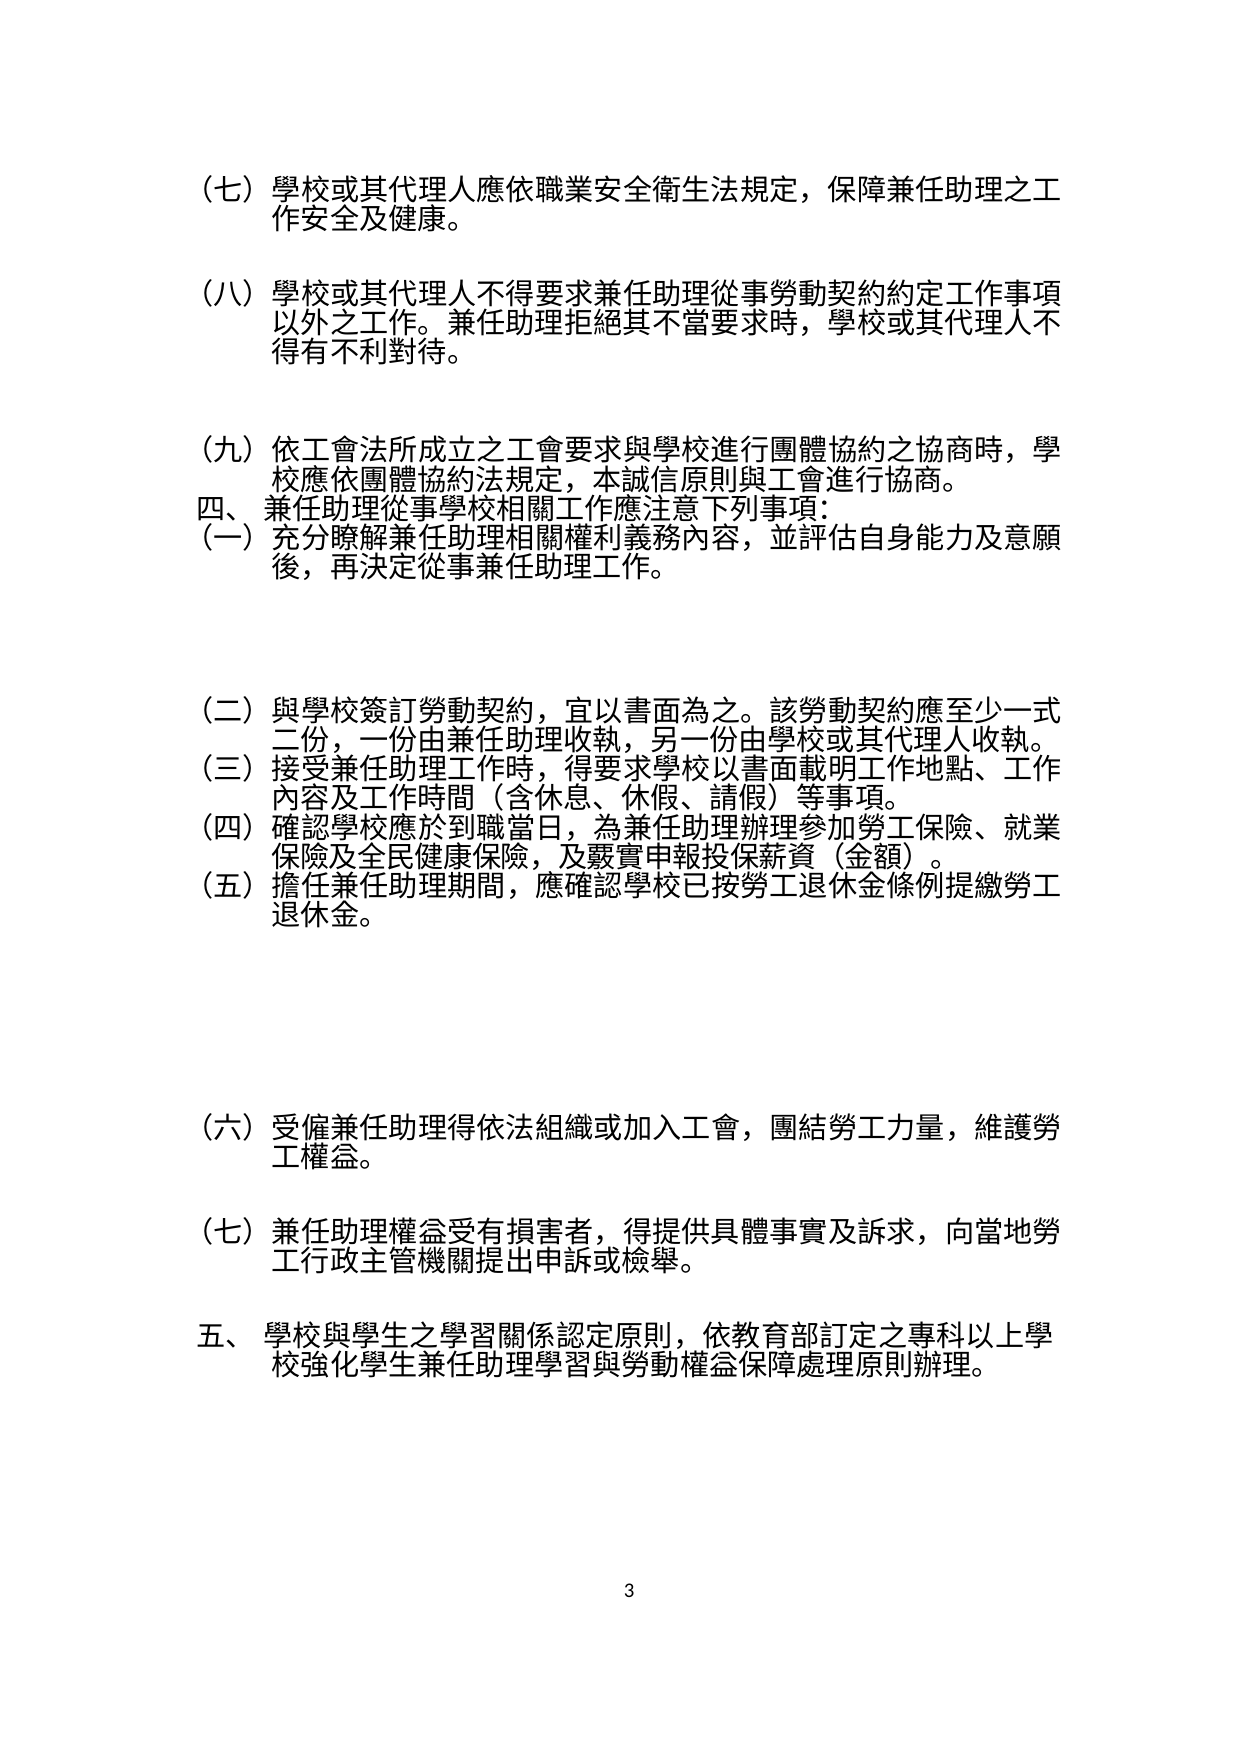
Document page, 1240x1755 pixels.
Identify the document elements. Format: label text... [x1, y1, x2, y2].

text 四、 兼任助理從事學校相關工作應注意下列事項： [196, 496, 1176, 525]
text 校應依團體協約法規定，本誠信原則與工會進行協商。 [271, 467, 1176, 496]
text 3 [624, 1577, 648, 1603]
text 工權益。 [271, 1144, 1176, 1173]
text 二份，一份由兼任助理收執，另一份由學校或其代理人收執。 [271, 727, 1176, 756]
text （九）依工會法所成立之工會要求與學校進行團體協約之協商時，學 [184, 437, 1176, 467]
text 五、 學校與學生之學習關係認定原則，依教育部訂定之專科以上學 [196, 1323, 1174, 1352]
text （七）兼任助理權益受有損害者，得提供具體事實及訴求，向當地勞 [184, 1219, 1176, 1248]
text 後，再決定從事兼任助理工作。 [271, 554, 1176, 583]
text 內容及工作時間（含休息、休假、請假）等事項。 [271, 786, 1176, 815]
text 保險及全民健康保險，及覈實申報投保薪資（金額）。 [271, 844, 1176, 873]
text （四）確認學校應於到職當日，為兼任助理辦理參加勞工保險、就業 [184, 815, 1176, 844]
text （二）與學校簽訂勞動契約，宜以書面為之。該勞動契約應至少一式 [184, 698, 1176, 727]
text （五）擔任兼任助理期間，應確認學校已按勞工退休金條例提繳勞工 [184, 873, 1176, 902]
text 以外之工作。兼任助理拒絕其不當要求時，學校或其代理人不 [271, 310, 1176, 339]
text （八）學校或其代理人不得要求兼任助理從事勞動契約約定工作事項 [184, 281, 1176, 310]
text （七）學校或其代理人應依職業安全衛生法規定，保障兼任助理之工 [184, 177, 1176, 206]
text （一）充分瞭解兼任助理相關權利義務內容，並評估自身能力及意願 [184, 525, 1176, 554]
text （三）接受兼任助理工作時，得要求學校以書面載明工作地點、工作 [184, 756, 1176, 786]
text （六）受僱兼任助理得依法組織或加入工會，團結勞工力量，維護勞 [184, 1115, 1176, 1144]
text 退休金。 [271, 902, 1176, 931]
text 工行政主管機關提出申訴或檢舉。 [271, 1248, 1176, 1277]
text 校強化學生兼任助理學習與勞動權益保障處理原則辦理。 [271, 1352, 1174, 1381]
text 得有不利對待。 [271, 339, 1176, 369]
text 作安全及健康。 [271, 206, 1176, 236]
